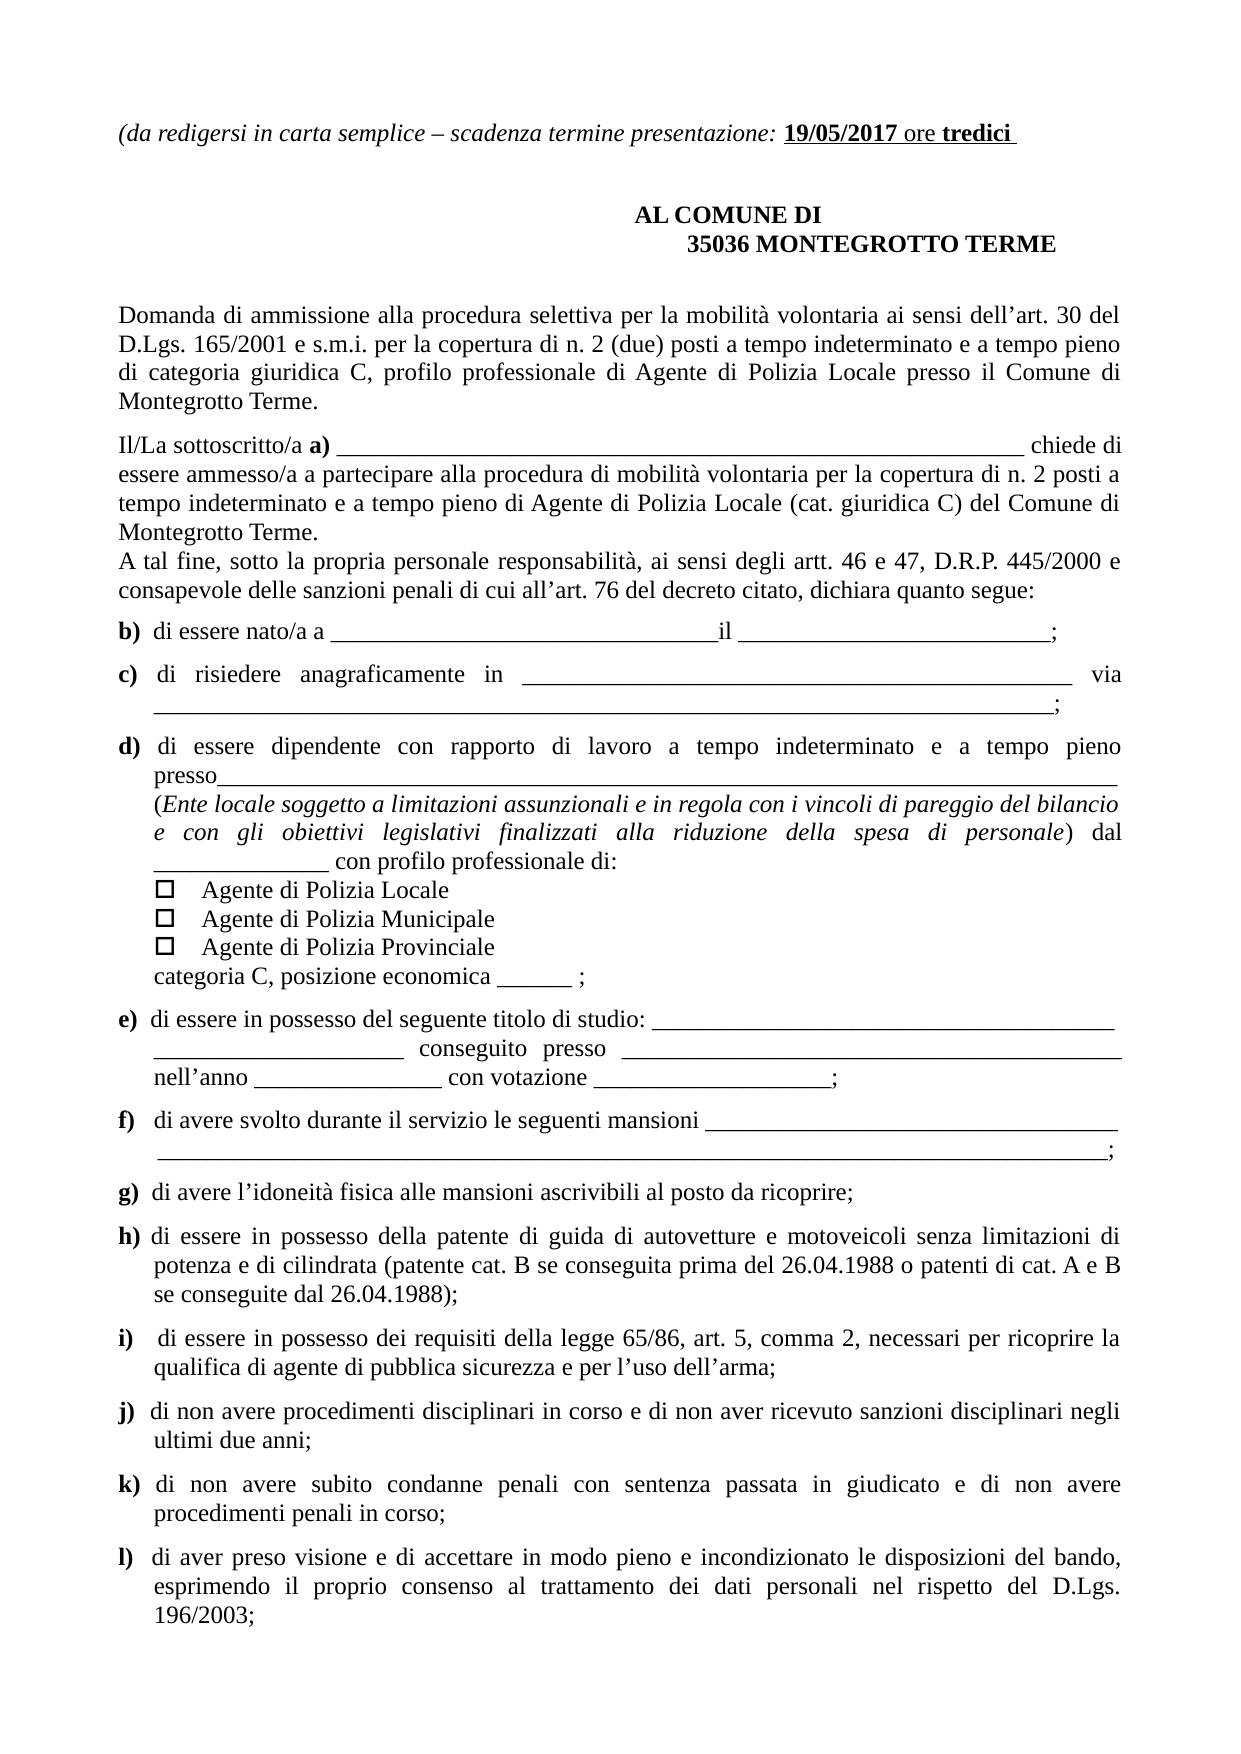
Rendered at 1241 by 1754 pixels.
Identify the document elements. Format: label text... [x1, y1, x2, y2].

text ____________________ conseguito presso ________________________________________ nell’anno _______________ con votazione ___________________; [153, 1033, 1122, 1091]
text  Agente di Polizia Locale [118, 875, 1122, 904]
text k) di non avere subito condanne penali con sentenza passata in giudicato e di non avere procedimenti penali in corso; [118, 1469, 1122, 1527]
text Il/La sottoscritto/a a) _______________________________________________________ chiede di essere ammesso/a a partecipare alla procedura di mobilità volontaria per la copertura di n. 2 posti a tempo indeterminato e a tempo pieno di Agente di Polizia Locale (cat. giuridica C) del Comune di Montegrotto Terme. [118, 431, 1122, 546]
text i) di essere in possesso dei requisiti della legge 65/86, art. 5, comma 2, necessari per ricoprire la qualifica di agente di pubblica sicurezza e per l’uso dell’arma; [118, 1323, 1122, 1381]
text e) di essere in possesso del seguente titolo di studio: _____________________________________ [118, 1004, 1122, 1033]
text g) di avere l’idoneità fisica alle mansioni ascrivibili al posto da ricoprire; [118, 1177, 1122, 1206]
text j) di non avere procedimenti disciplinari in corso e di non aver ricevuto sanzioni disciplinari negli ultimi due anni; [118, 1396, 1122, 1454]
text categoria C, posizione economica ______ ; [118, 961, 1122, 990]
text f) di avere svolto durante il servizio le seguenti mansioni _________________________________ [118, 1105, 1122, 1134]
text (da redigersi in carta semplice – scadenza termine presentazione: 19/05/2017 ore tredici [118, 118, 1122, 147]
text b) di essere nato/a a _______________________________il _________________________; [118, 616, 1122, 645]
text  Agente di Polizia Municipale [118, 904, 1122, 932]
text Domanda di ammissione alla procedura selettiva per la mobilità volontaria ai sensi dell’art. 30 del D.Lgs. 165/2001 e s.m.i. per la copertura di n. 2 (due) posti a tempo indeterminato e a tempo pieno di categoria giuridica C, profilo professionale di Agente di Polizia Locale presso il Comune di Montegrotto Terme. [118, 300, 1122, 415]
text  Agente di Polizia Provinciale [118, 932, 1122, 961]
text AL COMUNE DI 35036 MONTEGROTTO TERME [561, 201, 1122, 258]
text l) di aver preso visione e di accettare in modo pieno e incondizionato le disposizioni del bando, esprimendo il proprio consenso al trattamento dei dati personali nel rispetto del D.Lgs. 196/2003; [118, 1542, 1122, 1629]
text d) di essere dipendente con rapporto di lavoro a tempo indeterminato e a tempo pieno presso________________________________________________________________________ (Ente locale soggetto a limitazioni assunzionali e in regola con i vincoli di pareggio del bilancio e con gli obiettivi legislativi finalizzati alla riduzione della spesa di personale) dal ______________ con profilo professionale di: [118, 731, 1122, 875]
text c) di risiedere anagraficamente in ____________________________________________ via ________________________________________________________________________; [118, 659, 1122, 717]
text A tal fine, sotto la propria personale responsabilità, ai sensi degli artt. 46 e 47, D.R.P. 445/2000 e consapevole delle sanzioni penali di cui all’art. 76 del decreto citato, dichiara quanto segue: [118, 546, 1122, 604]
text h) di essere in possesso della patente di guida di autovetture e motoveicoli senza limitazioni di potenza e di cilindrata (patente cat. B se conseguita prima del 26.04.1988 o patenti di cat. A e B se conseguite dal 26.04.1988); [118, 1221, 1122, 1307]
text ____________________________________________________________________________; [118, 1134, 1122, 1162]
